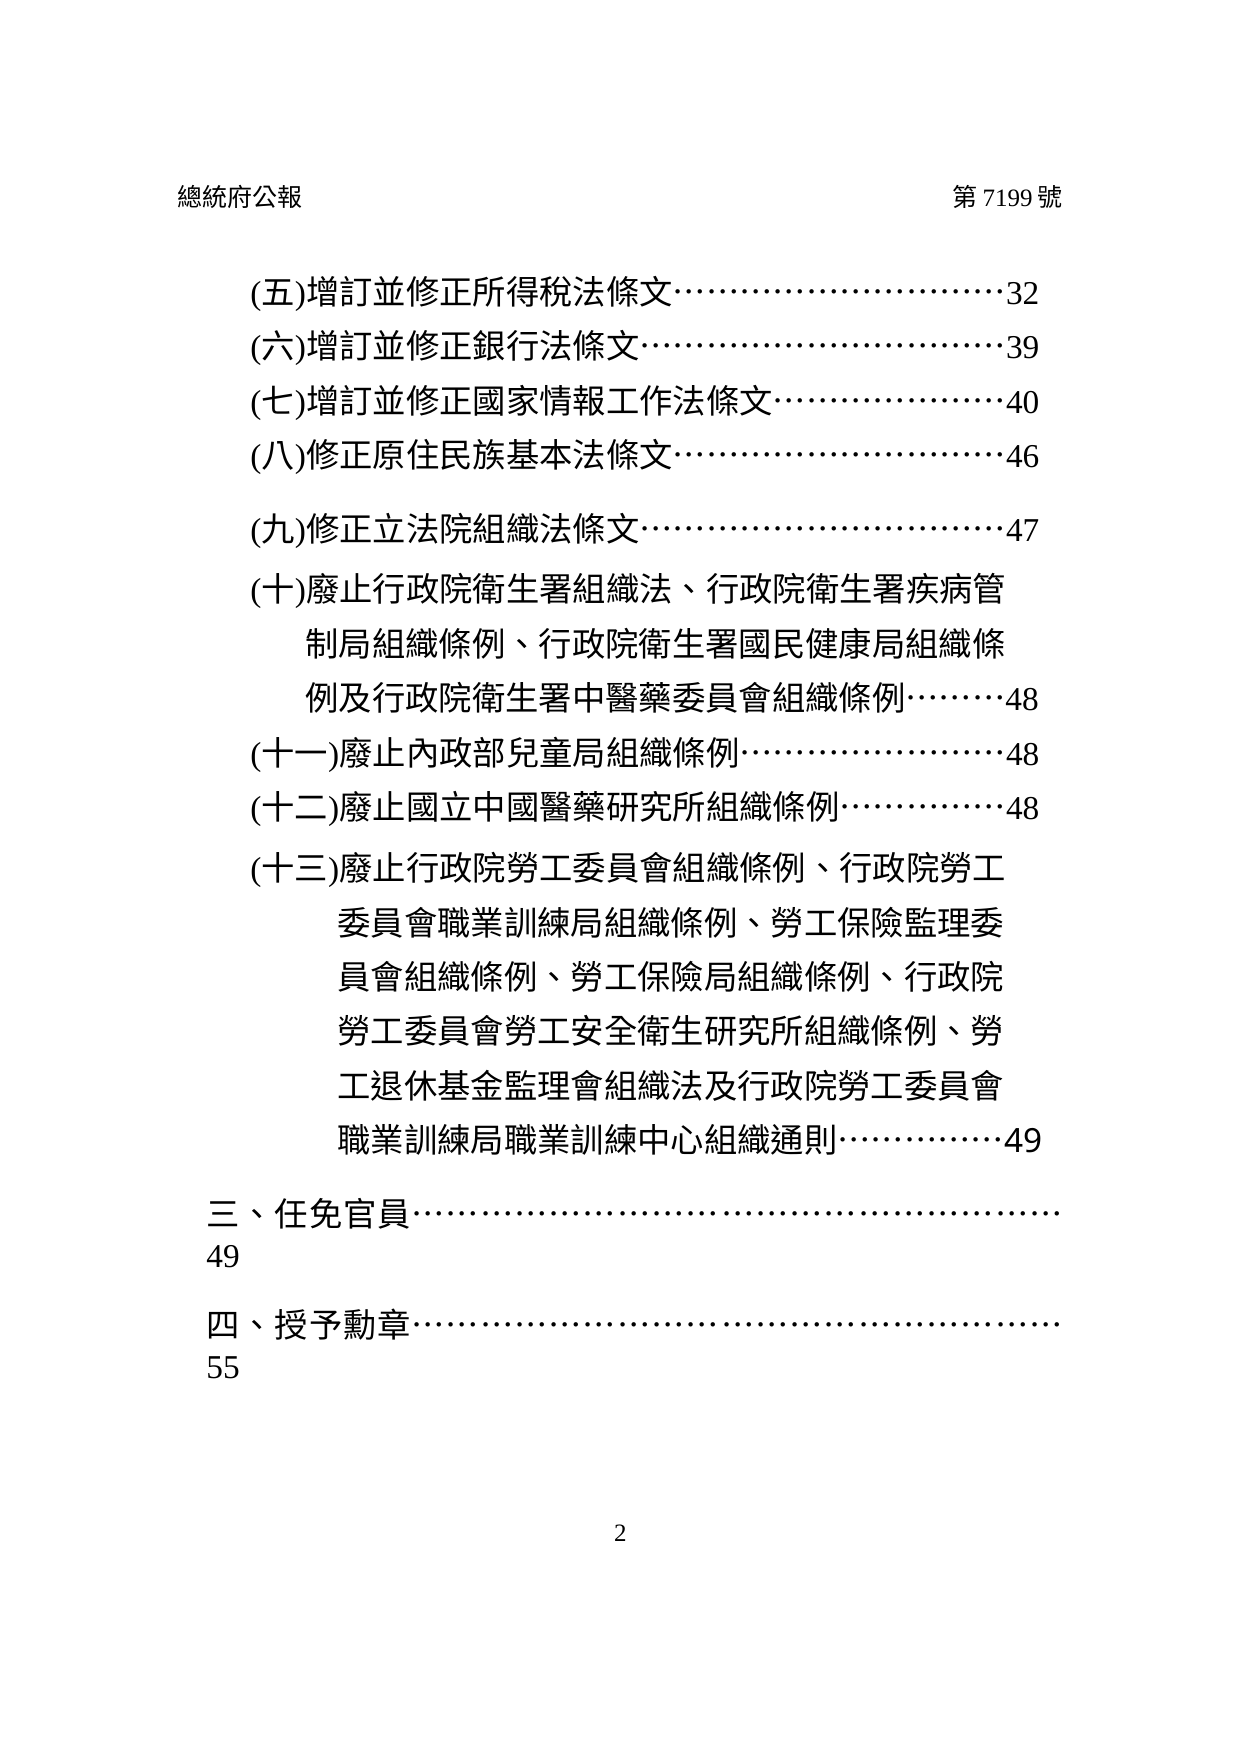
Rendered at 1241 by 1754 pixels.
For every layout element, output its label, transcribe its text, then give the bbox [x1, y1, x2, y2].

text (九)修正立法院組織法條文……………………………47 [250, 502, 1063, 551]
text (十二)廢止國立中國醫藥研究所組織條例……………48 [250, 781, 1063, 829]
text 例及行政院衛生署中醫藥委員會組織條例………48 [238, 672, 1063, 720]
text 委員會職業訓練局組織條例、勞工保險監理委 [271, 896, 1063, 944]
text (六)增訂並修正銀行法條文……………………………39 [250, 320, 1063, 368]
text (十一)廢止內政部兒童局組織條例……………………48 [250, 727, 1063, 775]
text 制局組織條例、行政院衛生署國民健康局組織條 [238, 618, 1063, 666]
text 職業訓練局職業訓練中心組織通則……………49 [271, 1114, 1063, 1163]
text (八)修正原住民族基本法條文…………………………46 [250, 429, 1063, 477]
text 工退休基金監理會組織法及行政院勞工委員會 [271, 1060, 1063, 1108]
text (五)增訂並修正所得稅法條文…………………………32 [250, 266, 1063, 314]
text 員會組織條例、勞工保險局組織條例、行政院 [271, 951, 1063, 999]
text 四、授予勳章…………………………………………………55 [206, 1299, 1063, 1386]
text (十)廢止行政院衛生署組織法、行政院衛生署疾病管 [250, 563, 1063, 611]
text (七)增訂並修正國家情報工作法條文…………………40 [250, 375, 1063, 423]
text 勞工委員會勞工安全衛生研究所組織條例、勞 [271, 1005, 1063, 1053]
text (十三)廢止行政院勞工委員會組織條例、行政院勞工 [250, 842, 1063, 890]
text 三、任免官員…………………………………………………49 [206, 1188, 1063, 1274]
